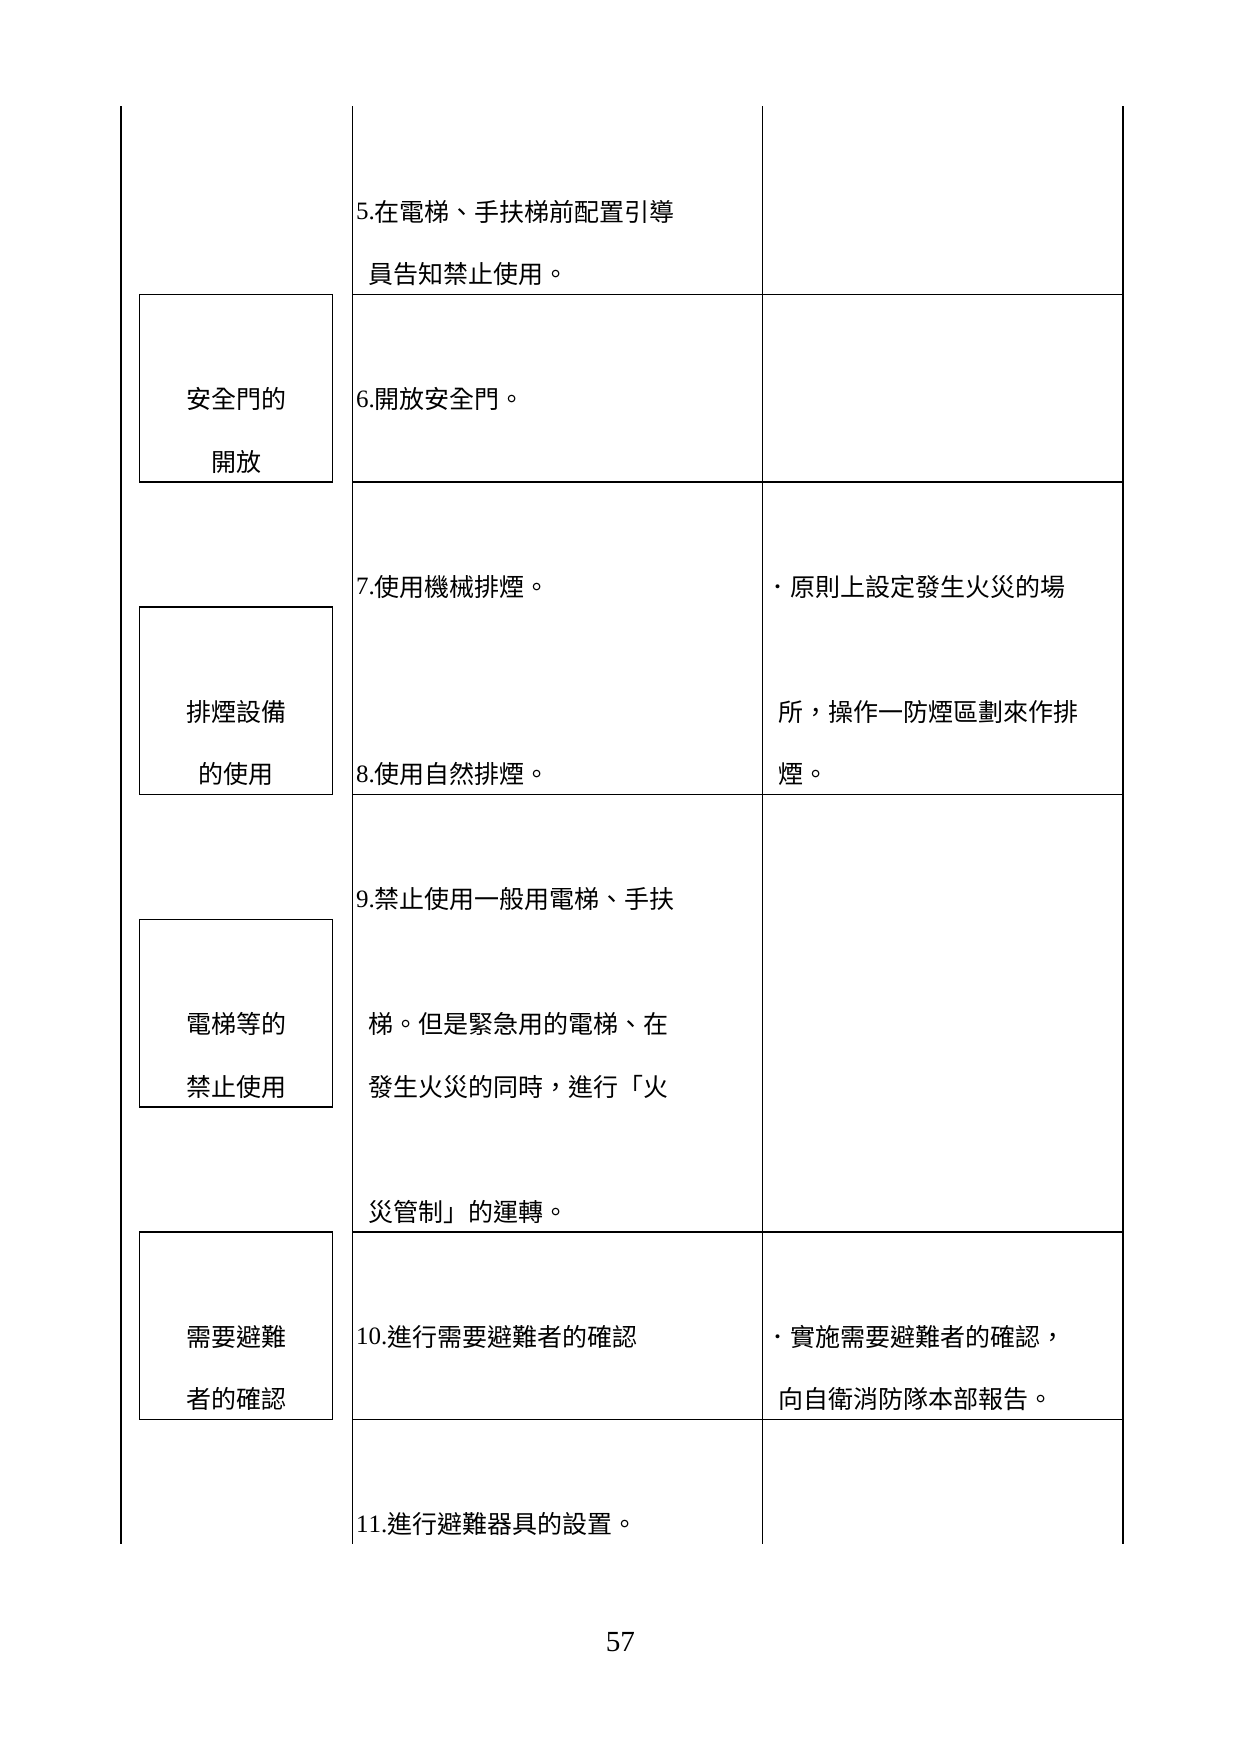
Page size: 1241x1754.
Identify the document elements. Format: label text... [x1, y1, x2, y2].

table_cell [763, 795, 1122, 919]
table_cell [763, 419, 1122, 481]
table_cell 需要避難 [140, 1233, 332, 1356]
table_cell [763, 1420, 1122, 1544]
table_cell 禁止使用 [140, 1044, 332, 1106]
table_cell [140, 795, 333, 919]
table_cell 梯。但是緊急用的電梯、在 [353, 919, 762, 1044]
table_cell [353, 419, 762, 481]
table_cell [333, 1106, 352, 1231]
table_cell 5.在電梯、手扶梯前配置引導 [353, 106, 762, 231]
table_cell [333, 481, 352, 606]
table_cell [122, 481, 140, 606]
table_cell [333, 294, 352, 419]
table_cell 安全門的 [140, 295, 332, 419]
table_cell [140, 1420, 333, 1544]
table_cell [763, 106, 1122, 231]
table_cell [763, 919, 1122, 1044]
table_cell ．實施需要避難者的確認， [763, 1233, 1122, 1356]
table_cell [333, 419, 352, 481]
table_cell 員告知禁止使用。 [353, 231, 762, 294]
table_cell 6.開放安全門。 [353, 295, 762, 419]
table_cell [122, 294, 139, 419]
table_cell [353, 1356, 762, 1419]
table_cell 災管制」的運轉。 [353, 1106, 762, 1231]
table_cell 電梯等的 [140, 920, 332, 1044]
table_cell [333, 606, 352, 731]
table_cell [122, 1356, 139, 1419]
table_cell [333, 731, 352, 794]
table_cell [333, 1231, 352, 1356]
table_cell [122, 1106, 140, 1231]
table_cell 7.使用機械排煙。 [353, 483, 762, 606]
table_cell 開放 [140, 419, 332, 481]
table_cell [122, 794, 140, 919]
table_cell 的使用 [140, 731, 332, 794]
table_cell [333, 231, 352, 294]
table_cell 向自衛消防隊本部報告。 [763, 1356, 1122, 1419]
table_cell [140, 1108, 333, 1231]
table_cell [122, 419, 139, 481]
table_cell [333, 919, 352, 1044]
table_cell [122, 1044, 139, 1106]
table_cell [333, 1419, 352, 1544]
table_cell [353, 606, 762, 731]
table_cell [122, 606, 139, 731]
table_cell [122, 106, 140, 231]
table_cell 11.進行避難器具的設置。 [353, 1420, 762, 1544]
table_cell [122, 919, 139, 1044]
table_cell 9.禁止使用一般用電梯、手扶 [353, 795, 762, 919]
table_cell [333, 794, 352, 919]
table_cell 8.使用自然排煙。 [353, 731, 762, 794]
table_cell 排煙設備 [140, 608, 332, 731]
table_cell [122, 731, 139, 794]
table_cell 所，操作一防煙區劃來作排 [763, 606, 1122, 731]
table_cell [763, 231, 1122, 294]
table_cell [122, 1231, 139, 1356]
table_cell [763, 295, 1122, 419]
table_cell [140, 231, 333, 294]
table_cell [140, 106, 333, 231]
table_cell [333, 106, 352, 231]
table_cell [763, 1044, 1122, 1106]
table_cell [140, 483, 333, 606]
table_cell ．原則上設定發生火災的場 [763, 483, 1122, 606]
table_cell 煙。 [763, 731, 1122, 794]
table_cell [122, 231, 140, 294]
table_cell 發生火災的同時，進行「火 [353, 1044, 762, 1106]
table_cell [122, 1419, 140, 1544]
table_cell 者的確認 [140, 1356, 332, 1419]
table_cell [763, 1106, 1122, 1231]
table_cell [333, 1356, 352, 1419]
table_cell 10.進行需要避難者的確認 [353, 1233, 762, 1356]
table_cell [333, 1044, 352, 1106]
